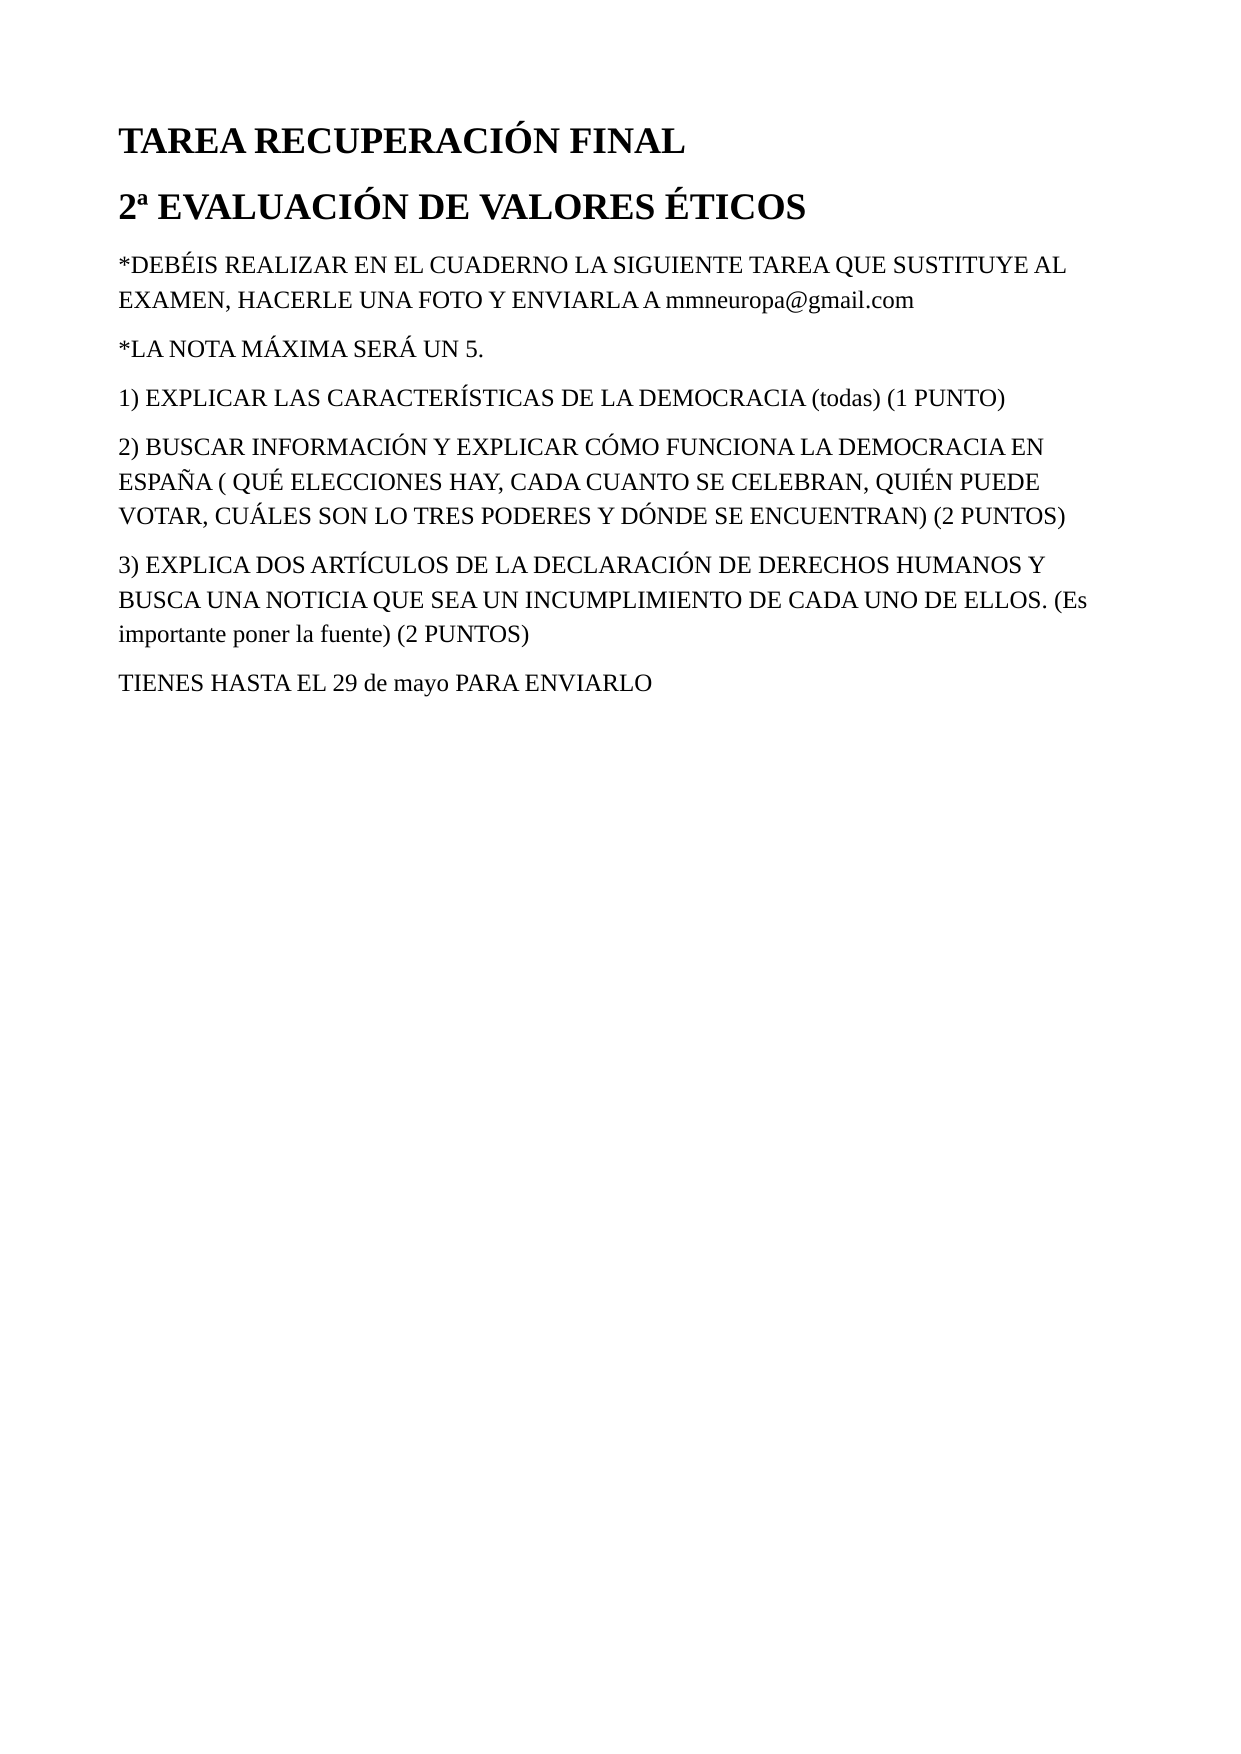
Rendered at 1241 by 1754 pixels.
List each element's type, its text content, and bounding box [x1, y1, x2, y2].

text TAREA RECUPERACIÓN FINAL [118, 118, 1122, 161]
text TIENES HASTA EL 29 de mayo PARA ENVIARLO [118, 668, 1122, 697]
text 3) EXPLICA DOS ARTÍCULOS DE LA DECLARACIÓN DE DERECHOS HUMANOS Y BUSCA UNA NOTICIA QUE SEA UN INCUMPLIMIENTO DE CADA UNO DE ELLOS. (Es importante poner la fuente) (2 PUNTOS) [118, 550, 1122, 648]
text 2) BUSCAR INFORMACIÓN Y EXPLICAR CÓMO FUNCIONA LA DEMOCRACIA EN ESPAÑA ( QUÉ ELECCIONES HAY, CADA CUANTO SE CELEBRAN, QUIÉN PUEDE VOTAR, CUÁLES SON LO TRES PODERES Y DÓNDE SE ENCUENTRAN) (2 PUNTOS) [118, 432, 1122, 530]
text *LA NOTA MÁXIMA SERÁ UN 5. [118, 334, 1122, 363]
text 1) EXPLICAR LAS CARACTERÍSTICAS DE LA DEMOCRACIA (todas) (1 PUNTO) [118, 383, 1122, 412]
text 2ª EVALUACIÓN DE VALORES ÉTICOS [118, 184, 1122, 227]
text *DEBÉIS REALIZAR EN EL CUADERNO LA SIGUIENTE TAREA QUE SUSTITUYE AL EXAMEN, HACERLE UNA FOTO Y ENVIARLA A mmneuropa@gmail.com [118, 251, 1122, 314]
